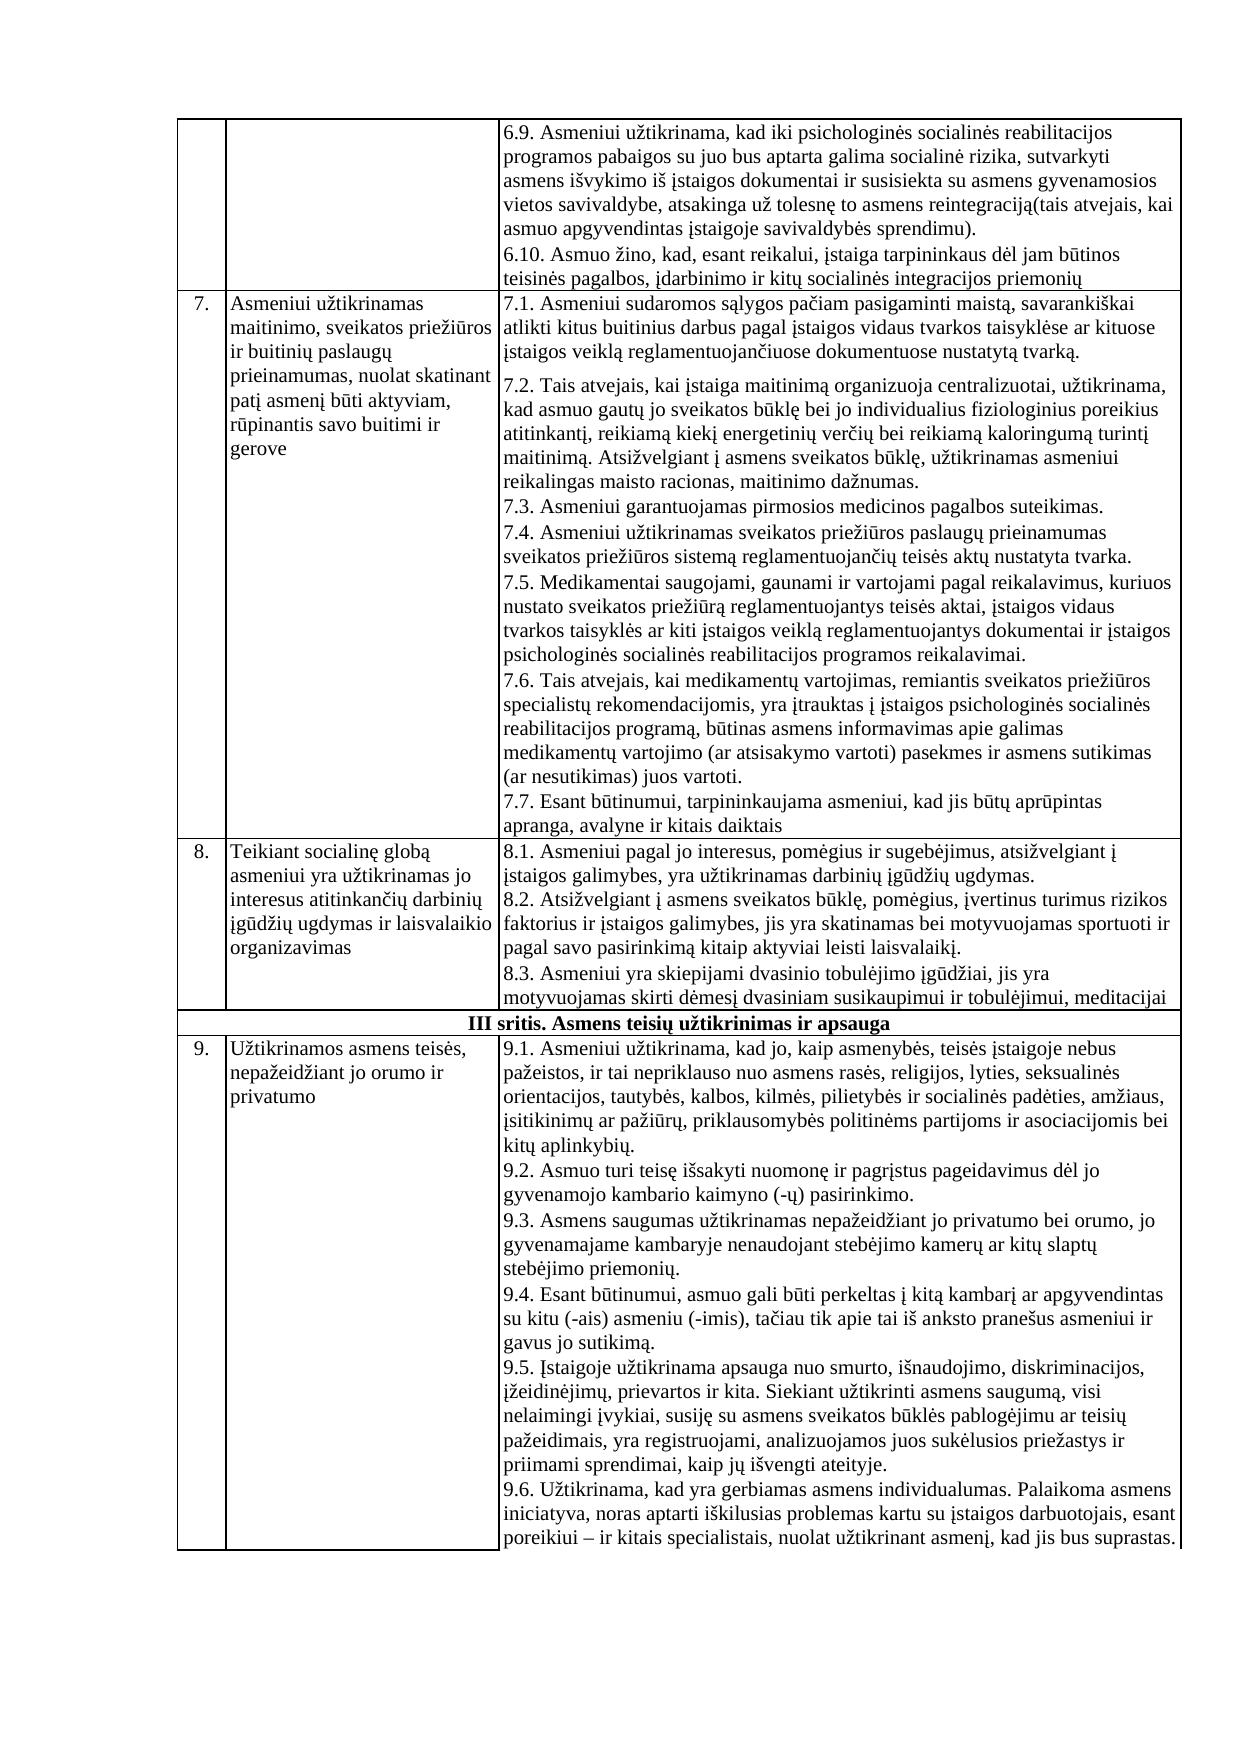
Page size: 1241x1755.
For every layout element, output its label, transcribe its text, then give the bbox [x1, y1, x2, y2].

table_cell 9.5. Įstaigoje užtikrinama apsauga nuo smurto, išnaudojimo, diskriminacijos, įžeidinėjimų, prievartos ir kita. Siekiant užtikrinti asmens saugumą, visi nelaimingi įvykiai, susiję su asmens sveikatos būklės pablogėjimu ar teisių pažeidimais, yra registruojami, analizuojamos juos sukėlusios priežastys ir priimami sprendimai, kaip jų išvengti ateityje. [500, 1354, 1180, 1476]
table_cell 7.3. Asmeniui garantuojamas pirmosios medicinos pagalbos suteikimas. [500, 493, 1180, 518]
table_cell 9.3. Asmens saugumas užtikrinamas nepažeidžiant jo privatumo bei orumo, jo gyvenamajame kambaryje nenaudojant stebėjimo kamerų ar kitų slaptų stebėjimo priemonių. [500, 1206, 1180, 1280]
table_cell 8. [178, 839, 225, 1009]
table_cell 9.2. Asmuo turi teisę išsakyti nuomonę ir pagrįstus pageidavimus dėl jo gyvenamojo kambario kaimyno (-ų) pasirinkimo. [500, 1157, 1180, 1206]
table_cell 7.6. Tais atvejais, kai medikamentų vartojimas, remiantis sveikatos priežiūros specialistų rekomendacijomis, yra įtrauktas į įstaigos psichologinės socialinės reabilitacijos programą, būtinas asmens informavimas apie galimas medikamentų vartojimo (ar atsisakymo vartoti) pasekmes ir asmens sutikimas (ar nesutikimas) juos vartoti. [500, 666, 1180, 788]
table_cell 7. [178, 291, 225, 837]
table_cell 9.6. Užtikrinama, kad yra gerbiamas asmens individualumas. Palaikoma asmens iniciatyva, noras aptarti iškilusias problemas kartu su įstaigos darbuotojais, esant poreikiui – ir kitais specialistais, nuolat užtikrinant asmenį, kad jis bus suprastas. [500, 1476, 1180, 1549]
table_cell Teikiant socialinę globą asmeniui yra užtikrinamas jo interesus atitinkančių darbinių įgūdžių ugdymas ir laisvalaikio organizavimas [227, 839, 498, 1009]
table_cell 7.4. Asmeniui užtikrinamas sveikatos priežiūros paslaugų prieinamumas sveikatos priežiūros sistemą reglamentuojančių teisės aktų nustatyta tvarka. [500, 519, 1180, 568]
table_cell 6.10. Asmuo žino, kad, esant reikalui, įstaiga tarpininkaus dėl jam būtinos teisinės pagalbos, įdarbinimo ir kitų socialinės integracijos priemonių [500, 240, 1180, 290]
table_cell Asmeniui užtikrinamas maitinimo, sveikatos priežiūros ir buitinių paslaugų prieinamumas, nuolat skatinant patį asmenį būti aktyviam, rūpinantis savo buitimi ir gerove [227, 291, 498, 837]
table_cell Užtikrinamos asmens teisės, nepažeidžiant jo orumo ir privatumo [227, 1036, 498, 1549]
table_cell 9.4. Esant būtinumui, asmuo gali būti perkeltas į kitą kambarį ar apgyvendintas su kitu (-ais) asmeniu (-imis), tačiau tik apie tai iš anksto pranešus asmeniui ir gavus jo sutikimą. [500, 1280, 1180, 1354]
table_cell 8.3. Asmeniui yra skiepijami dvasinio tobulėjimo įgūdžiai, jis yra motyvuojamas skirti dėmesį dvasiniam susikaupimui ir tobulėjimui, meditacijai [500, 959, 1180, 1009]
table_cell 7.7. Esant būtinumui, tarpininkaujama asmeniui, kad jis būtų aprūpintas apranga, avalyne ir kitais daiktais [500, 788, 1180, 837]
table_cell [178, 120, 225, 290]
table_cell 7.2. Tais atvejais, kai įstaiga maitinimą organizuoja centralizuotai, užtikrinama, kad asmuo gautų jo sveikatos būklę bei jo individualius fiziologinius poreikius atitinkantį, reikiamą kiekį energetinių verčių bei reikiamą kaloringumą turintį maitinimą. Atsižvelgiant į asmens sveikatos būklę, užtikrinamas asmeniui reikalingas maisto racionas, maitinimo dažnumas. [500, 371, 1180, 493]
table_cell 7.5. Medikamentai saugojami, gaunami ir vartojami pagal reikalavimus, kuriuos nustato sveikatos priežiūrą reglamentuojantys teisės aktai, įstaigos vidaus tvarkos taisyklės ar kiti įstaigos veiklą reglamentuojantys dokumentai ir įstaigos psichologinės socialinės reabilitacijos programos reikalavimai. [500, 568, 1180, 666]
table_cell 9. [178, 1036, 225, 1549]
table_cell [227, 120, 498, 290]
table_cell 7.1. Asmeniui sudaromos sąlygos pačiam pasigaminti maistą, savarankiškai atlikti kitus buitinius darbus pagal įstaigos vidaus tvarkos taisyklėse ar kituose įstaigos veiklą reglamentuojančiuose dokumentuose nustatytą tvarką. [500, 291, 1180, 371]
